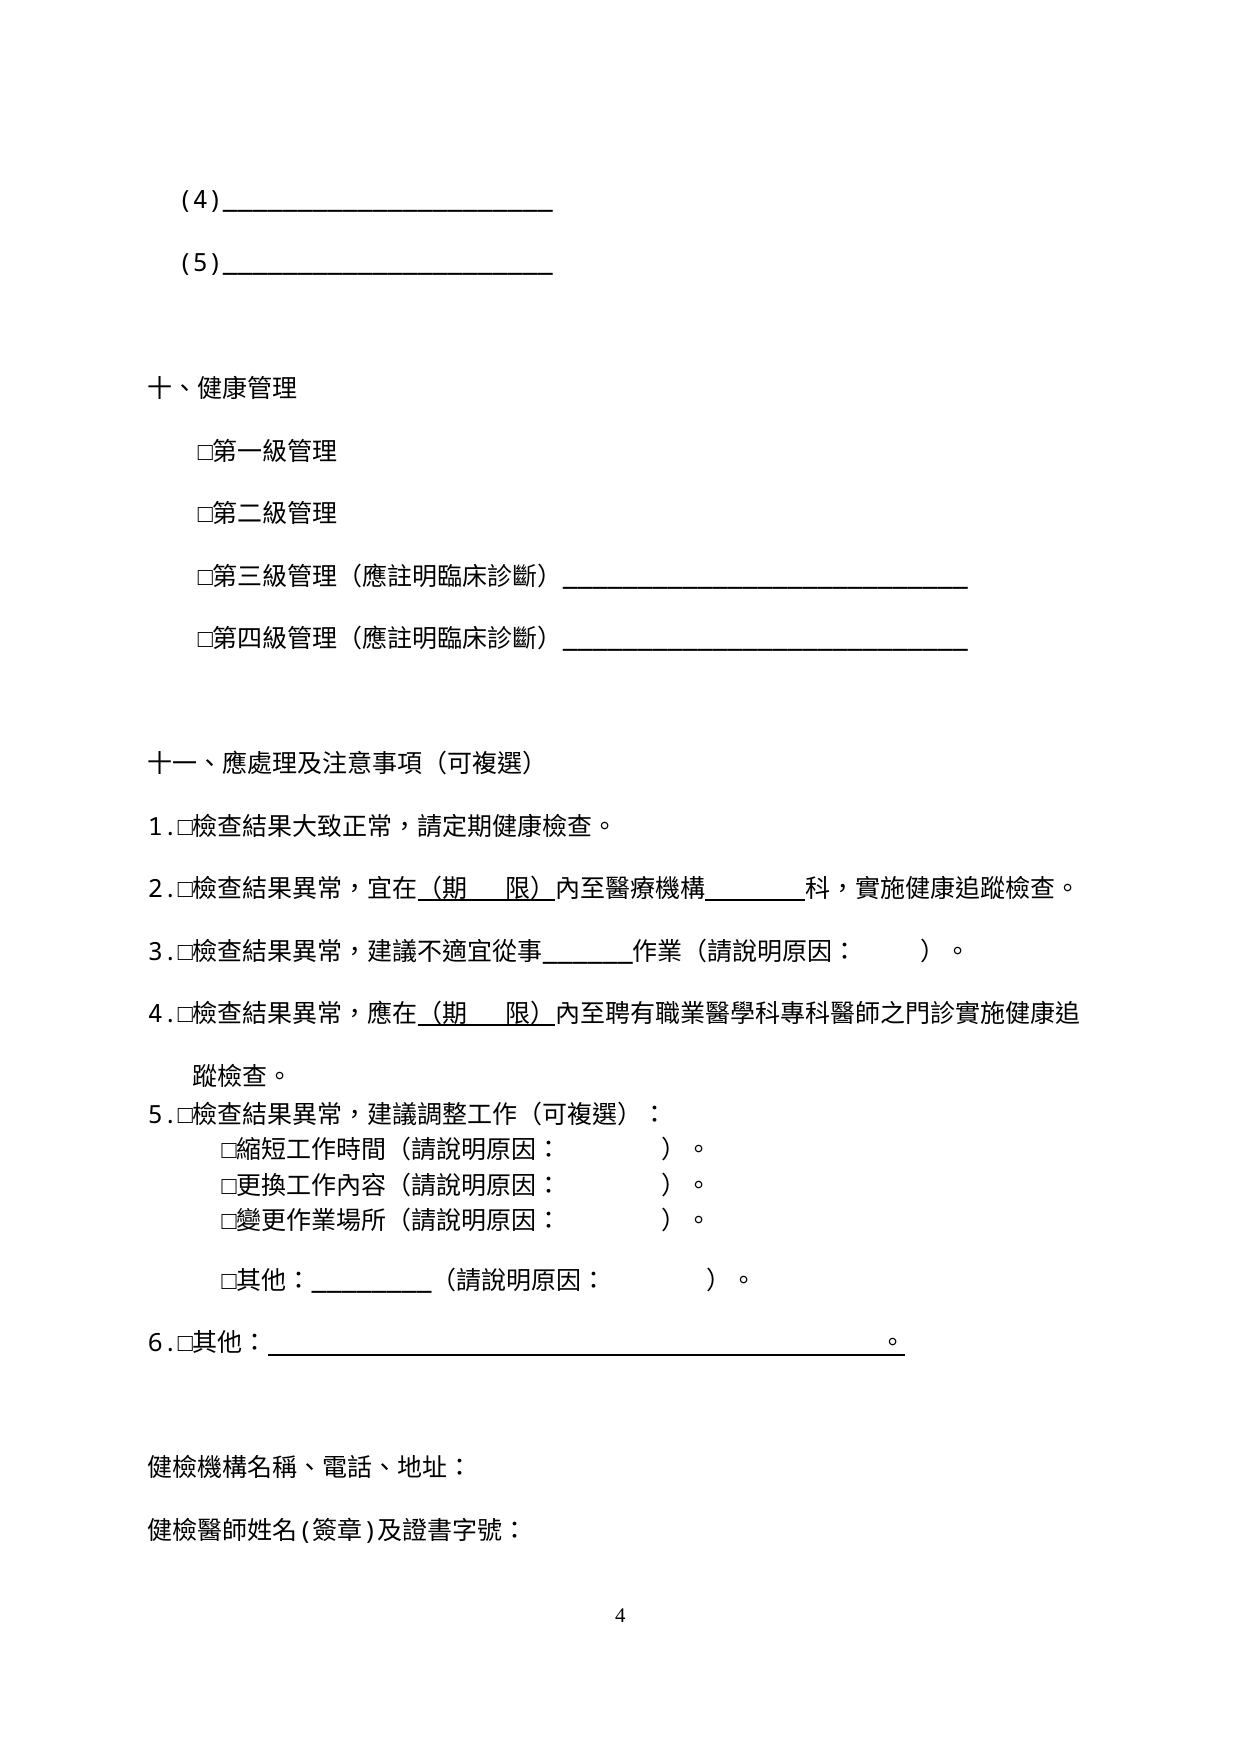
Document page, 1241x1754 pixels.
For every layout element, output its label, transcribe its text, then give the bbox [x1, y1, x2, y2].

text 3.□檢查結果異常，建議不適宜從事______作業（請說明原因： ）。 [148, 907, 1092, 970]
text □更換工作內容（請說明原因： ）。 [221, 1166, 1092, 1201]
text □縮短工作時間（請說明原因： ）。 [221, 1130, 1092, 1166]
text 4.□檢查結果異常，應在（期 限）內至聘有職業醫學科專科醫師之門診實施健康追蹤檢查。 [148, 970, 1092, 1095]
text □第一級管理 [148, 407, 1092, 470]
text 1.□檢查結果大致正常，請定期健康檢查。 [148, 782, 1092, 845]
text □第二級管理 [148, 470, 1092, 532]
text 6.□其他： 。 [148, 1299, 1092, 1362]
text □變更作業場所（請說明原因： ）。 [221, 1201, 1092, 1237]
text 健檢醫師姓名(簽章)及證書字號： [148, 1487, 1092, 1549]
text □其他：________（請說明原因： ）。 [221, 1237, 1092, 1299]
text 5.□檢查結果異常，建議調整工作（可複選）： [148, 1095, 1092, 1130]
text 十一、應處理及注意事項（可複選） [148, 720, 1092, 782]
text (5)______________________ [148, 220, 1092, 282]
text □第三級管理（應註明臨床診斷）___________________________ [148, 532, 1092, 595]
text □第四級管理（應註明臨床診斷）___________________________ [148, 595, 1092, 657]
text 十、健康管理 [148, 345, 1092, 407]
text (4)______________________ [148, 157, 1092, 220]
text 健檢機構名稱、電話、地址： [148, 1424, 1092, 1487]
text 2.□檢查結果異常，宜在（期 限）內至醫療機構 科，實施健康追蹤檢查。 [148, 845, 1092, 907]
